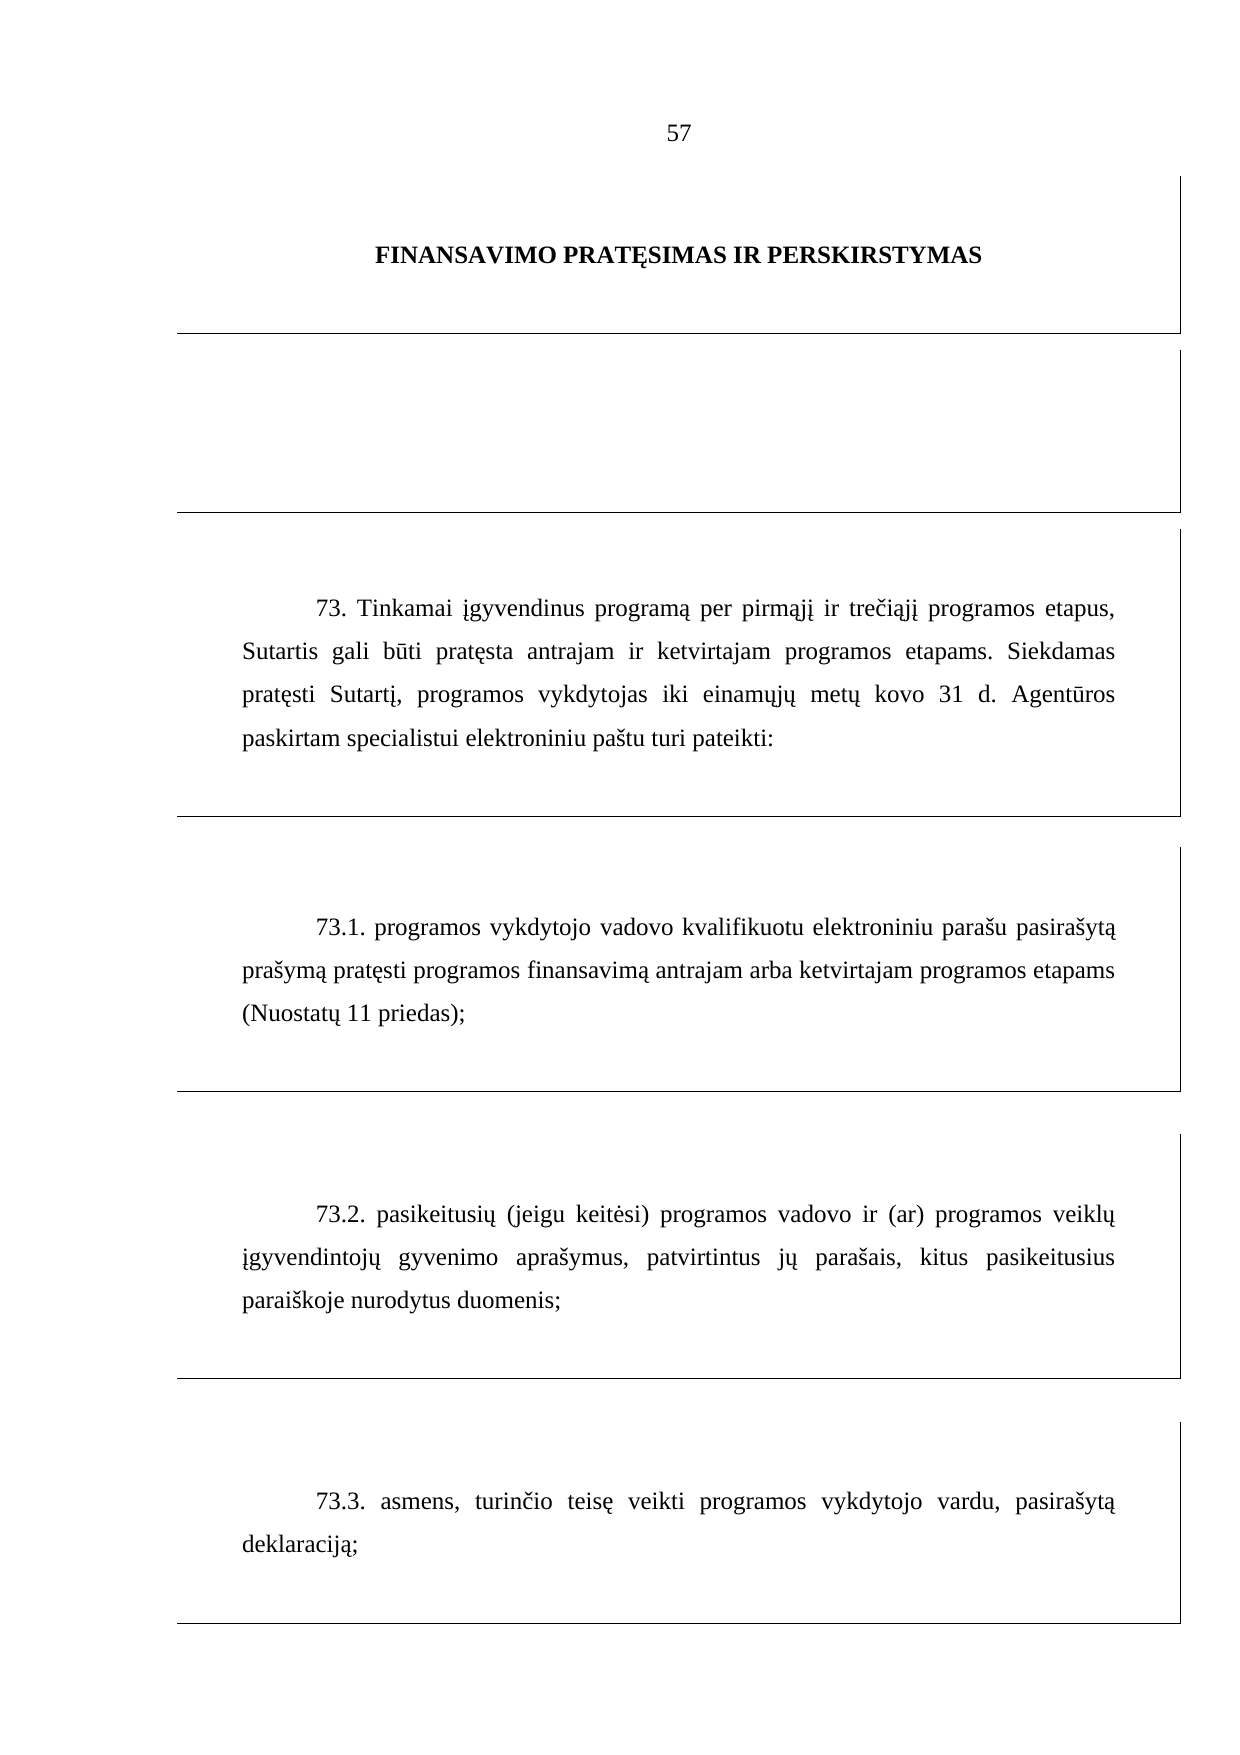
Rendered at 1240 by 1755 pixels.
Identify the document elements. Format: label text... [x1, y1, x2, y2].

text 73.3. asmens, turinčio teisę veikti programos vykdytojo vardu, pasirašytą deklaraciją; [177, 1422, 1180, 1623]
text 73.1. programos vykdytojo vadovo kvalifikuotu elektroniniu parašu pasirašytą prašymą pratęsti programos finansavimą antrajam arba ketvirtajam programos etapams (Nuostatų 11 priedas); [177, 847, 1180, 1091]
text FINANSAVIMO PRATĘSIMAS IR PERSKIRSTYMAS [177, 176, 1180, 333]
text 73. Tinkamai įgyvendinus programą per pirmąjį ir trečiąjį programos etapus, Sutartis gali būti pratęsta antrajam ir ketvirtajam programos etapams. Siekdamas pratęsti Sutartį, programos vykdytojas iki einamųjų metų kovo 31 d. Agentūros paskirtam specialistui elektroniniu paštu turi pateikti: [177, 529, 1180, 816]
text 73.2. pasikeitusių (jeigu keitėsi) programos vadovo ir (ar) programos veiklų įgyvendintojų gyvenimo aprašymus, patvirtintus jų parašais, kitus pasikeitusius paraiškoje nurodytus duomenis; [177, 1134, 1180, 1378]
